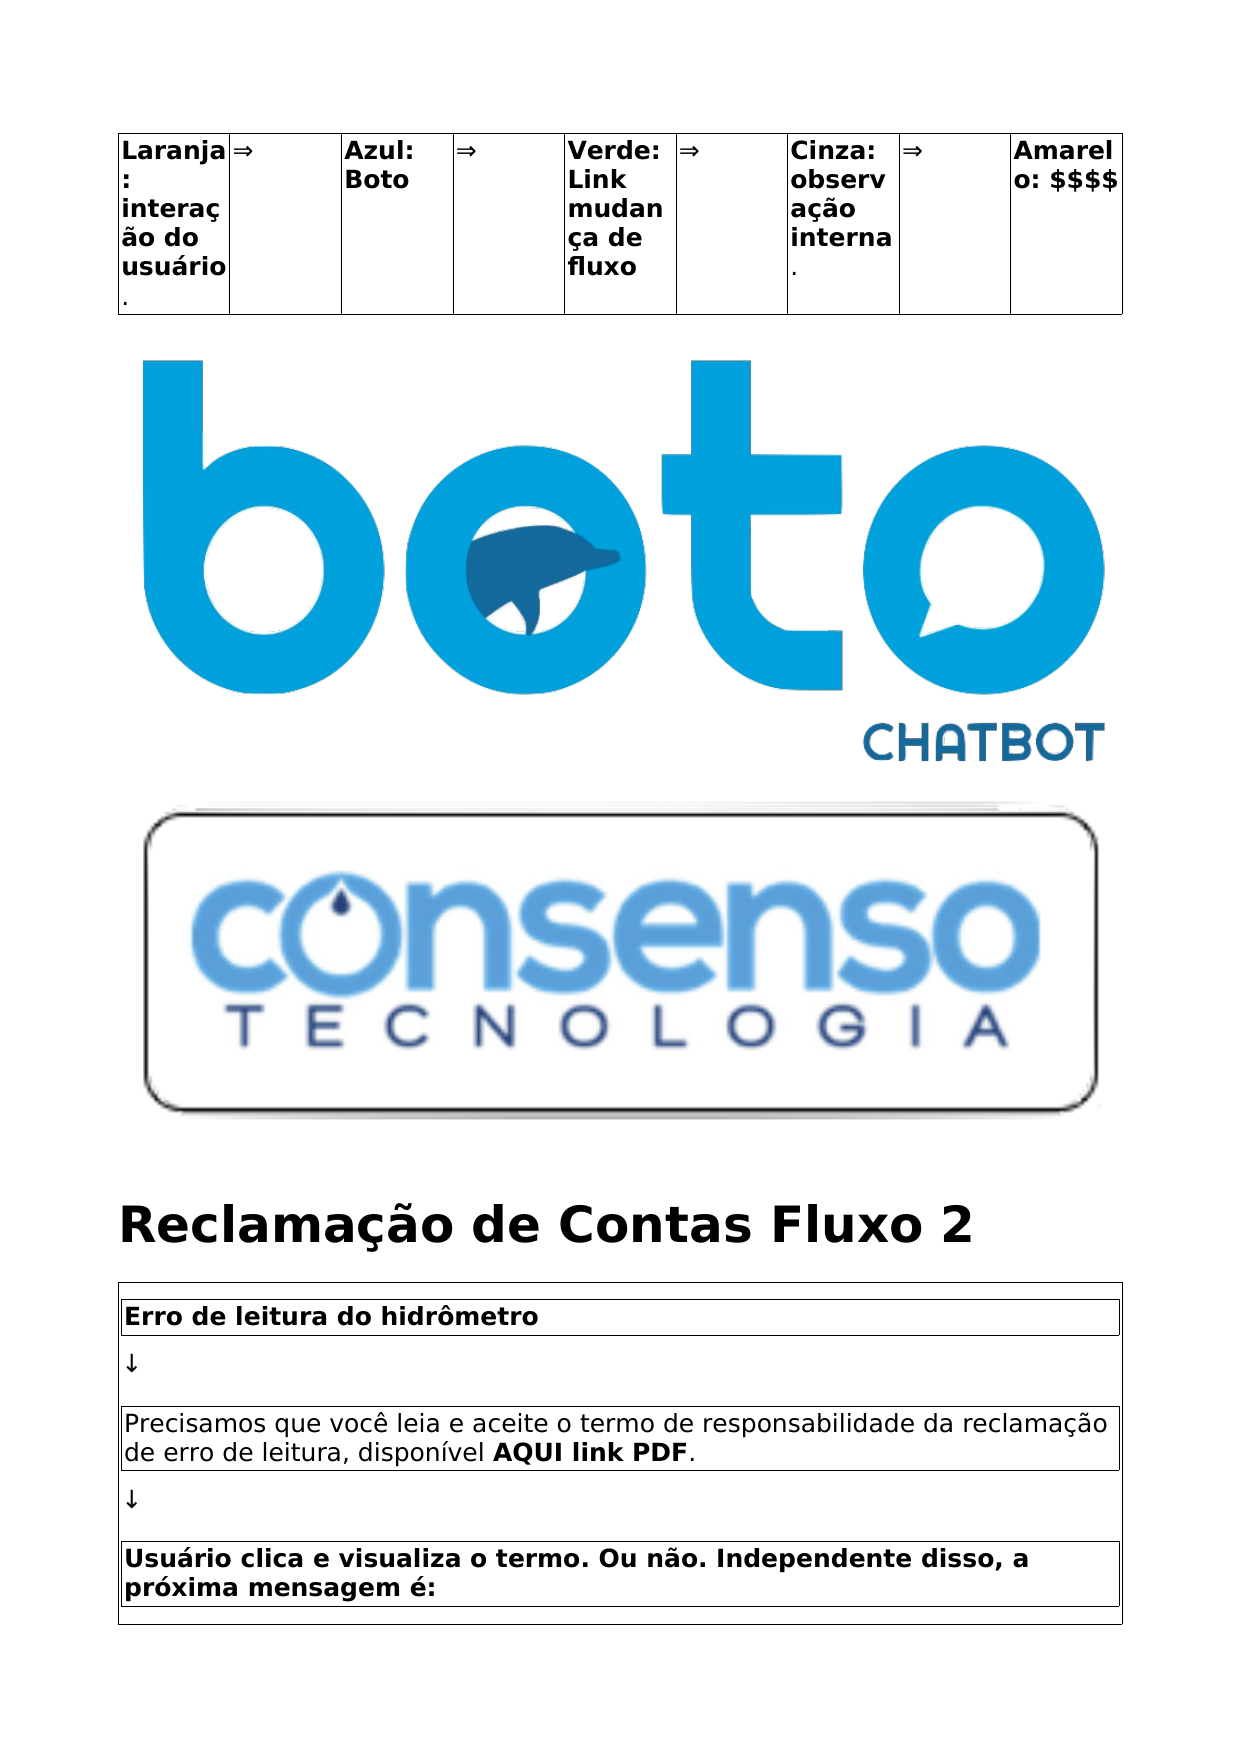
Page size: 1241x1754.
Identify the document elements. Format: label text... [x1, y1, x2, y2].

table_header Azul: Boto [342, 134, 453, 314]
table_header Laranja: interação do usuário. [119, 134, 229, 314]
table_header Verde: Link mudança de fluxo [565, 134, 676, 314]
table_header Amarelo: $$$$ [1011, 134, 1122, 314]
table_header Precisamos que você leia e aceite o termo de responsabilidade da reclamação de erro de leitura, disponível AQUI link PDF. [122, 1407, 1119, 1470]
table_header ⇒ [230, 134, 341, 314]
subtitle Reclamação de Contas Fluxo 2 [118, 1196, 1122, 1254]
table_header Erro de leitura do hidrômetro [122, 1300, 1119, 1334]
table_header Usuário clica e visualiza o termo. Ou não. Independente disso, a próxima mensagem é: [122, 1542, 1119, 1606]
table_header ⇒ [677, 134, 787, 314]
table_header ⇒ [454, 134, 564, 314]
table_header Cinza: observação interna. [788, 134, 899, 314]
table_header ⇒ [900, 134, 1010, 314]
picture [118, 797, 1123, 1147]
table_header ↓ ↓ [119, 1283, 1122, 1623]
picture [118, 328, 1123, 785]
